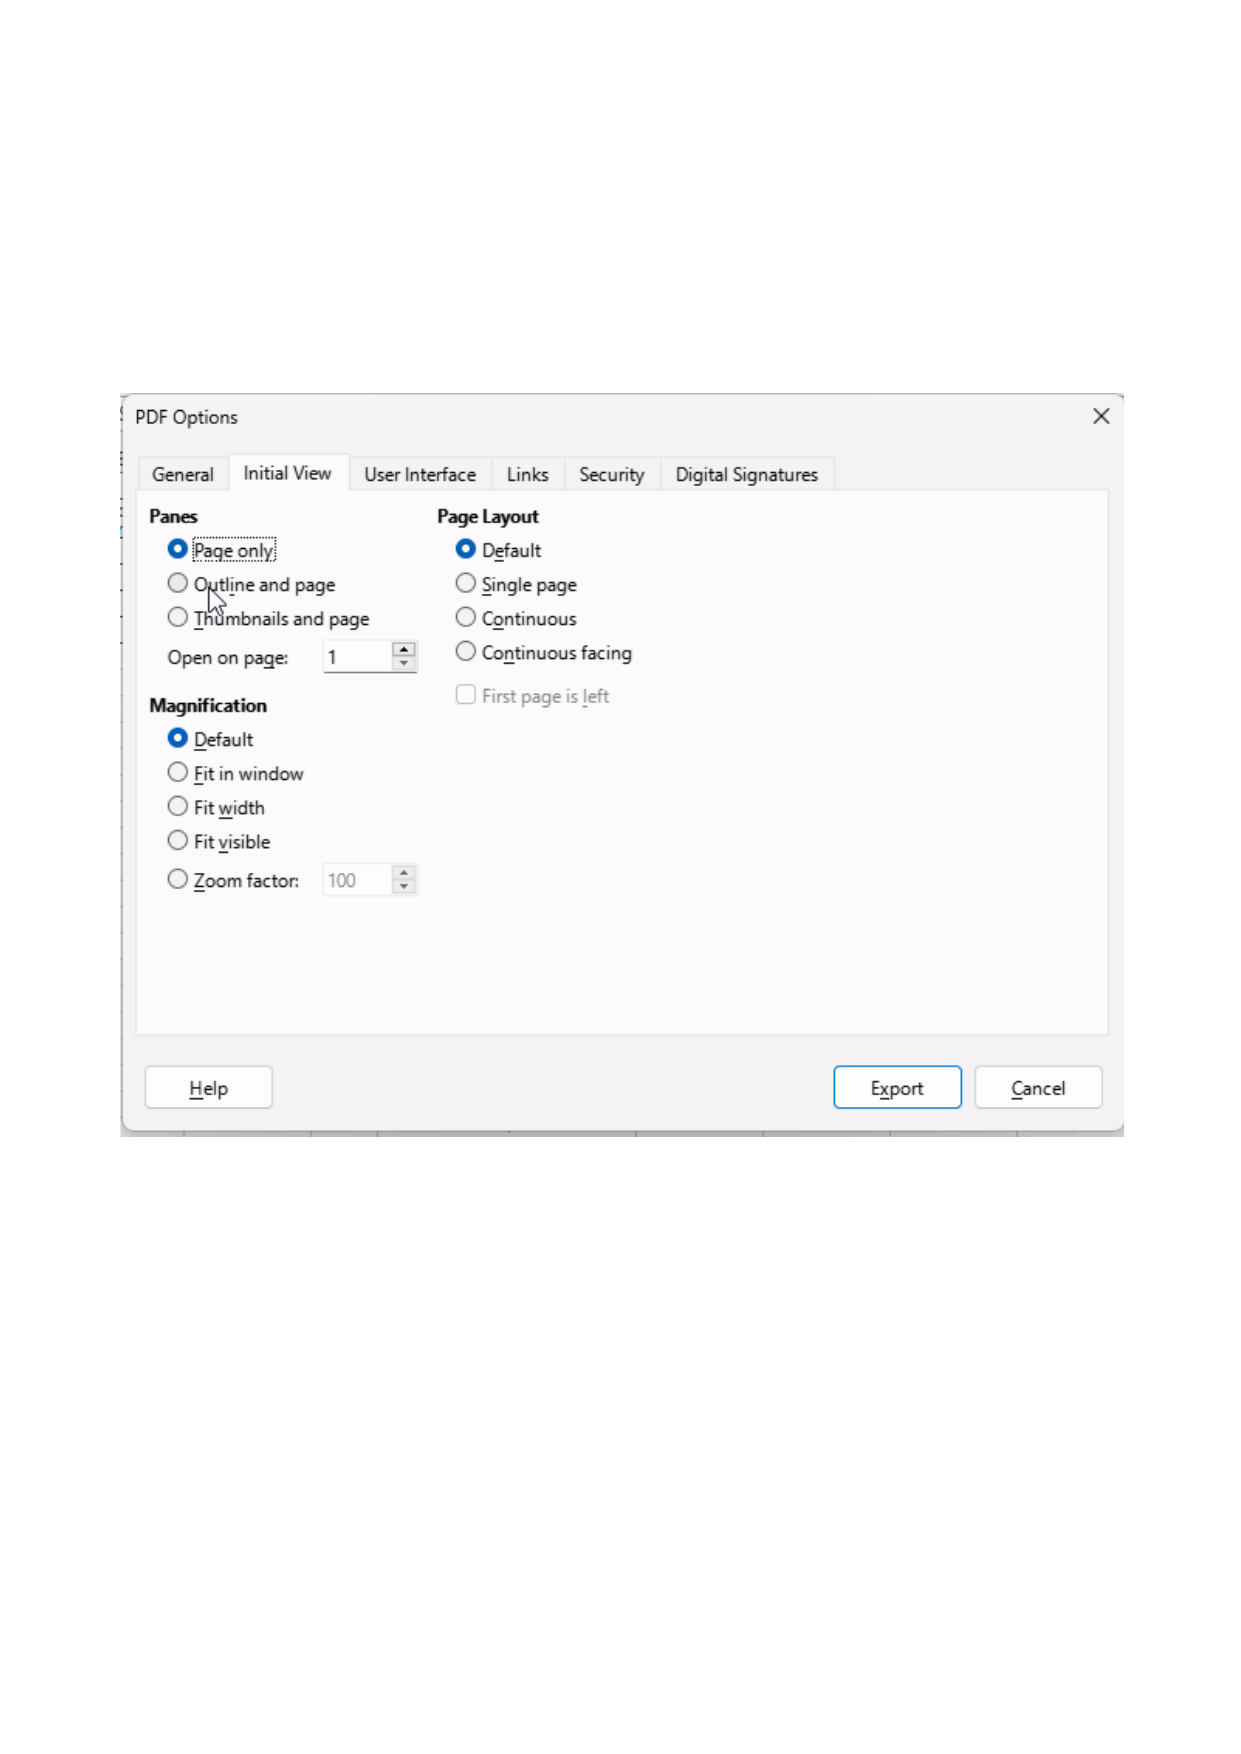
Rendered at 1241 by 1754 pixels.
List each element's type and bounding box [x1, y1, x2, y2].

picture [120, 393, 1125, 1137]
